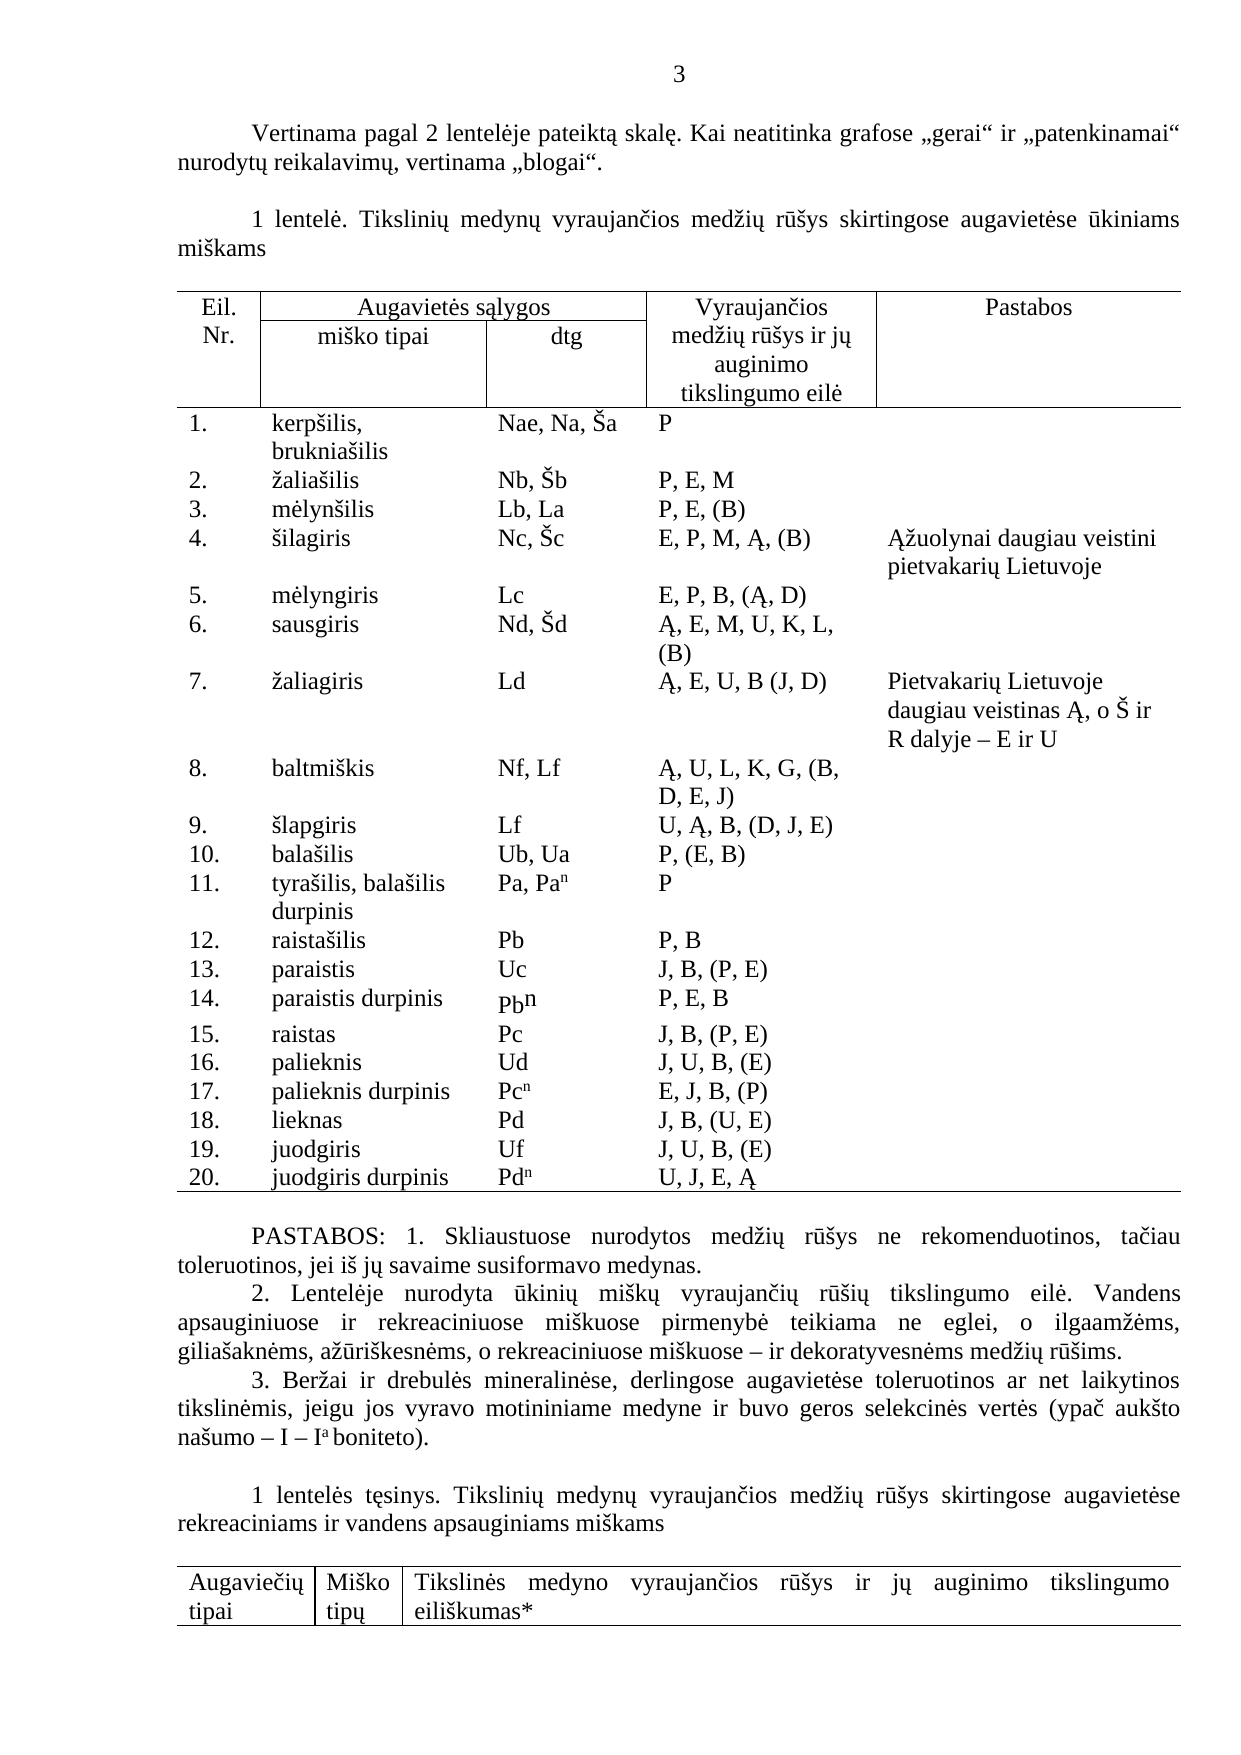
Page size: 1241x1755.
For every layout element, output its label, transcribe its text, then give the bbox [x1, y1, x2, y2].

table_cell 18. [177, 1105, 260, 1134]
table_cell juodgiris durpinis [260, 1163, 486, 1191]
table_cell žaliašilis [260, 465, 486, 494]
table_cell [876, 1048, 1181, 1076]
table_cell 14. [177, 983, 260, 1019]
text 3. Beržai ir drebulės mineralinėse, derlingose augavietėse toleruotinos ar net laikytinos tikslinėmis, jeigu jos vyravo motininiame medyne ir buvo geros selekcinės vertės (ypač aukšto našumo – I – Ia boniteto). [177, 1365, 1181, 1451]
table_cell Pc [486, 1019, 647, 1047]
table_cell mėlyngiris [260, 580, 486, 609]
table_cell Lf [486, 810, 647, 839]
table_cell raistas [260, 1019, 486, 1047]
text PASTABOS: 1. Skliaustuose nurodytos medžių rūšys ne rekomenduotinos, tačiau toleruotinos, jei iš jų savaime susiformavo medynas. [177, 1221, 1181, 1278]
table_cell mėlynšilis [260, 494, 486, 523]
table_cell Nd, Šd [486, 609, 647, 666]
table_cell 10. [177, 839, 260, 868]
table_cell [876, 465, 1181, 494]
text 2. Lentelėje nurodyta ūkinių miškų vyraujančių rūšių tikslingumo eilė. Vandens apsauginiuose ir rekreaciniuose miškuose pirmenybė teikiama ne eglei, o ilgaamžėms, giliašaknėms, ažūriškesnėms, o rekreaciniuose miškuose – ir dekoratyvesnėms medžių rūšims. [177, 1278, 1181, 1365]
table_cell [876, 609, 1181, 666]
table_cell Pbn [486, 983, 647, 1019]
table_cell Nf, Lf [486, 753, 647, 810]
table_cell Uc [486, 954, 647, 983]
table_cell baltmiškis [260, 753, 486, 810]
table_cell Pietvakarių Lietuvoje daugiau veistinas Ą, o Š ir R dalyje – E ir U [876, 666, 1181, 753]
table_cell J, B, (U, E) [647, 1105, 876, 1134]
table_cell [876, 1163, 1181, 1191]
table_cell J, B, (P, E) [647, 954, 876, 983]
table_cell palieknis [260, 1048, 486, 1076]
table_header Augavietės sąlygos [261, 292, 646, 320]
table_cell Pcn [486, 1076, 647, 1105]
table_cell 15. [177, 1019, 260, 1047]
table_header Eil. Nr. [177, 292, 260, 407]
table_cell Pdn [486, 1163, 647, 1191]
table_cell 9. [177, 810, 260, 839]
table_cell Lb, La [486, 494, 647, 523]
table_cell E, P, M, Ą, (B) [647, 523, 876, 580]
table_cell Lc [486, 580, 647, 609]
table_cell lieknas [260, 1105, 486, 1134]
table_cell 16. [177, 1048, 260, 1076]
table_cell Uf [486, 1134, 647, 1162]
text 1 lentelės tęsinys. Tikslinių medynų vyraujančios medžių rūšys skirtingose augavietėse rekreaciniams ir vandens apsauginiams miškams [177, 1480, 1181, 1537]
table_cell [876, 983, 1181, 1019]
table_cell [876, 868, 1181, 925]
table_cell paraistis [260, 954, 486, 983]
table_cell Pd [486, 1105, 647, 1134]
table_cell Nae, Na, Ša [486, 408, 647, 465]
table_cell E, J, B, (P) [647, 1076, 876, 1105]
table_cell Ą, E, M, U, K, L, (B) [647, 609, 876, 666]
table_cell Ą, U, L, K, G, (B, D, E, J) [647, 753, 876, 810]
table_cell U, Ą, B, (D, J, E) [647, 810, 876, 839]
table_cell P [647, 408, 876, 465]
table_cell P, E, M [647, 465, 876, 494]
table_cell Pb [486, 925, 647, 954]
table_cell [876, 925, 1181, 954]
table_cell [876, 580, 1181, 609]
table_cell Nc, Šc [486, 523, 647, 580]
table_cell [876, 1076, 1181, 1105]
table_cell tyrašilis, balašilis durpinis [260, 868, 486, 925]
table_cell U, J, E, Ą [647, 1163, 876, 1191]
table_cell [876, 1105, 1181, 1134]
table_cell P, B [647, 925, 876, 954]
table_cell [876, 810, 1181, 839]
table_cell 12. [177, 925, 260, 954]
table_cell Ud [486, 1048, 647, 1076]
table_cell 19. [177, 1134, 260, 1162]
table_cell sausgiris [260, 609, 486, 666]
table_cell palieknis durpinis [260, 1076, 486, 1105]
table_cell [876, 1134, 1181, 1162]
table_cell [876, 753, 1181, 810]
table_cell [876, 408, 1181, 465]
table_cell 11. [177, 868, 260, 925]
table_cell 6. [177, 609, 260, 666]
table_cell P, E, B [647, 983, 876, 1019]
table_cell [876, 1019, 1181, 1047]
table_cell šlapgiris [260, 810, 486, 839]
table_cell Pa, Pan [486, 868, 647, 925]
table_cell Ld [486, 666, 647, 753]
table_cell [876, 494, 1181, 523]
text 1 lentelė. Tikslinių medynų vyraujančios medžių rūšys skirtingose augavietėse ūkiniams miškams [177, 204, 1181, 262]
table_cell paraistis durpinis [260, 983, 486, 1019]
table_cell 4. [177, 523, 260, 580]
table_cell [876, 954, 1181, 983]
table_cell juodgiris [260, 1134, 486, 1162]
table_cell 17. [177, 1076, 260, 1105]
table_cell kerpšilis, brukniašilis [260, 408, 486, 465]
table_header Pastabos [877, 292, 1181, 407]
table_cell žaliagiris [260, 666, 486, 753]
table_cell 5. [177, 580, 260, 609]
table_cell dtg [487, 321, 646, 407]
table_cell 3. [177, 494, 260, 523]
table_cell miško tipai [261, 321, 486, 407]
table_cell P, E, (B) [647, 494, 876, 523]
table_cell P [647, 868, 876, 925]
table_cell 7. [177, 666, 260, 753]
table_header Augaviečių tipai [177, 1567, 314, 1624]
table_cell šilagiris [260, 523, 486, 580]
table_cell balašilis [260, 839, 486, 868]
table_cell 2. [177, 465, 260, 494]
table_cell 8. [177, 753, 260, 810]
table_cell Ąžuolynai daugiau veistini pietvakarių Lietuvoje [876, 523, 1181, 580]
table_cell 1. [177, 408, 260, 465]
table_cell [876, 839, 1181, 868]
table_cell Ą, E, U, B (J, D) [647, 666, 876, 753]
table_cell Nb, Šb [486, 465, 647, 494]
table_cell J, U, B, (E) [647, 1134, 876, 1162]
table_cell E, P, B, (Ą, D) [647, 580, 876, 609]
table_header Tikslinės medyno vyraujančios rūšys ir jų auginimo tikslingumo eiliškumas* [403, 1567, 1181, 1624]
table_cell 13. [177, 954, 260, 983]
table_cell J, U, B, (E) [647, 1048, 876, 1076]
table_cell P, (E, B) [647, 839, 876, 868]
table_cell 20. [177, 1163, 260, 1191]
table_cell J, B, (P, E) [647, 1019, 876, 1047]
text Vertinama pagal 2 lentelėje pateiktą skalę. Kai neatitinka grafose „gerai“ ir „patenkinamai“ nurodytų reikalavimų, vertinama „blogai“. [177, 118, 1181, 176]
table_header Miško tipų [316, 1567, 402, 1624]
table_header Vyraujančios medžių rūšys ir jų auginimo tikslingumo eilė [647, 292, 876, 407]
table_cell Ub, Ua [486, 839, 647, 868]
table_cell raistašilis [260, 925, 486, 954]
